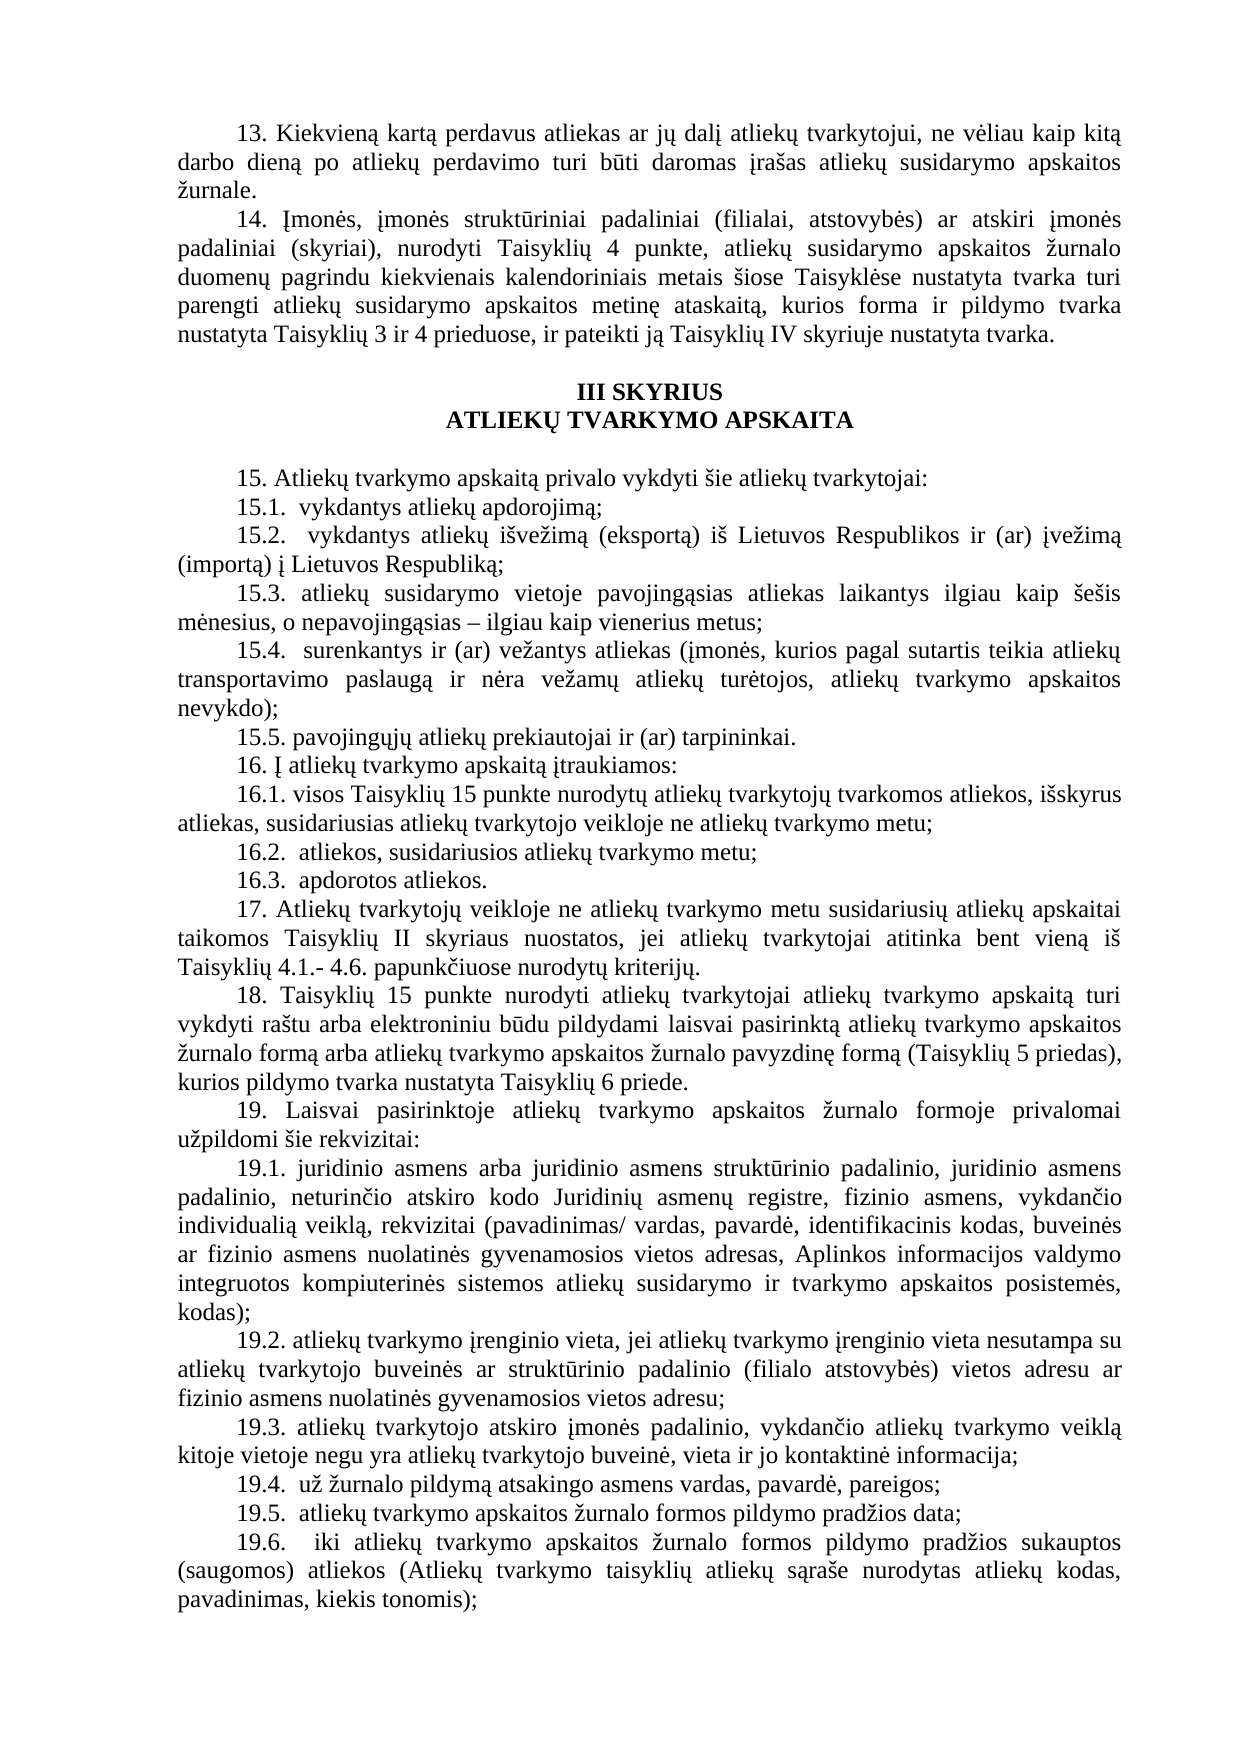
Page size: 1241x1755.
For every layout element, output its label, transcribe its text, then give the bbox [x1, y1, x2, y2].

text 15.4. surenkantys ir (ar) vežantys atliekas (įmonės, kurios pagal sutartis teikia atliekų transportavimo paslaugą ir nėra vežamų atliekų turėtojos, atliekų tvarkymo apskaitos nevykdo); [177, 636, 1122, 722]
text 19.1. juridinio asmens arba juridinio asmens struktūrinio padalinio, juridinio asmens padalinio, neturinčio atskiro kodo Juridinių asmenų registre, fizinio asmens, vykdančio individualią veiklą, rekvizitai (pavadinimas/ vardas, pavardė, identifikacinis kodas, buveinės ar fizinio asmens nuolatinės gyvenamosios vietos adresas, Aplinkos informacijos valdymo integruotos kompiuterinės sistemos atliekų susidarymo ir tvarkymo apskaitos posistemės, kodas); [177, 1153, 1122, 1326]
text ATLIEKŲ TVARKYMO APSKAITA [177, 406, 1122, 434]
text 18. Taisyklių 15 punkte nurodyti atliekų tvarkytojai atliekų tvarkymo apskaitą turi vykdyti raštu arba elektroniniu būdu pildydami laisvai pasirinktą atliekų tvarkymo apskaitos žurnalo formą arba atliekų tvarkymo apskaitos žurnalo pavyzdinę formą (Taisyklių 5 priedas), kurios pildymo tvarka nustatyta Taisyklių 6 priede. [177, 981, 1122, 1096]
text III SKYRIUS [177, 377, 1122, 406]
text 16.1. visos Taisyklių 15 punkte nurodytų atliekų tvarkytojų tvarkomos atliekos, išskyrus atliekas, susidariusias atliekų tvarkytojo veikloje ne atliekų tvarkymo metu; [177, 779, 1122, 837]
text 15.5. pavojingųjų atliekų prekiautojai ir (ar) tarpininkai. [177, 722, 1122, 751]
text 15.2. vykdantys atliekų išvežimą (eksportą) iš Lietuvos Respublikos ir (ar) įvežimą (importą) į Lietuvos Respubliką; [177, 521, 1122, 578]
text 16.3. apdorotos atliekos. [177, 866, 1122, 894]
text 13. Kiekvieną kartą perdavus atliekas ar jų dalį atliekų tvarkytojui, ne vėliau kaip kitą darbo dieną po atliekų perdavimo turi būti daromas įrašas atliekų susidarymo apskaitos žurnale. [177, 118, 1122, 204]
text 14. Įmonės, įmonės struktūriniai padaliniai (filialai, atstovybės) ar atskiri įmonės padaliniai (skyriai), nurodyti Taisyklių 4 punkte, atliekų susidarymo apskaitos žurnalo duomenų pagrindu kiekvienais kalendoriniais metais šiose Taisyklėse nustatyta tvarka turi parengti atliekų susidarymo apskaitos metinę ataskaitą, kurios forma ir pildymo tvarka nustatyta Taisyklių 3 ir 4 prieduose, ir pateikti ją Taisyklių IV skyriuje nustatyta tvarka. [177, 204, 1122, 348]
text 19.4. už žurnalo pildymą atsakingo asmens vardas, pavardė, pareigos; [177, 1469, 1122, 1498]
text 19.6. iki atliekų tvarkymo apskaitos žurnalo formos pildymo pradžios sukauptos (saugomos) atliekos (Atliekų tvarkymo taisyklių atliekų sąraše nurodytas atliekų kodas, pavadinimas, kiekis tonomis); [177, 1527, 1122, 1613]
text 19. Laisvai pasirinktoje atliekų tvarkymo apskaitos žurnalo formoje privalomai užpildomi šie rekvizitai: [177, 1096, 1122, 1153]
text 19.3. atliekų tvarkytojo atskiro įmonės padalinio, vykdančio atliekų tvarkymo veiklą kitoje vietoje negu yra atliekų tvarkytojo buveinė, vieta ir jo kontaktinė informacija; [177, 1412, 1122, 1469]
text 17. Atliekų tvarkytojų veikloje ne atliekų tvarkymo metu susidariusių atliekų apskaitai taikomos Taisyklių II skyriaus nuostatos, jei atliekų tvarkytojai atitinka bent vieną iš Taisyklių 4.1.- 4.6. papunkčiuose nurodytų kriterijų. [177, 894, 1122, 981]
text 15.3. atliekų susidarymo vietoje pavojingąsias atliekas laikantys ilgiau kaip šešis mėnesius, o nepavojingąsias – ilgiau kaip vienerius metus; [177, 578, 1122, 636]
text 19.5. atliekų tvarkymo apskaitos žurnalo formos pildymo pradžios data; [177, 1498, 1122, 1527]
text 16.2. atliekos, susidariusios atliekų tvarkymo metu; [177, 837, 1122, 866]
text 19.2. atliekų tvarkymo įrenginio vieta, jei atliekų tvarkymo įrenginio vieta nesutampa su atliekų tvarkytojo buveinės ar struktūrinio padalinio (filialo atstovybės) vietos adresu ar fizinio asmens nuolatinės gyvenamosios vietos adresu; [177, 1326, 1122, 1412]
text 15. Atliekų tvarkymo apskaitą privalo vykdyti šie atliekų tvarkytojai: [177, 463, 1122, 492]
text 16. Į atliekų tvarkymo apskaitą įtraukiamos: [177, 751, 1122, 779]
text 15.1. vykdantys atliekų apdorojimą; [177, 492, 1122, 521]
